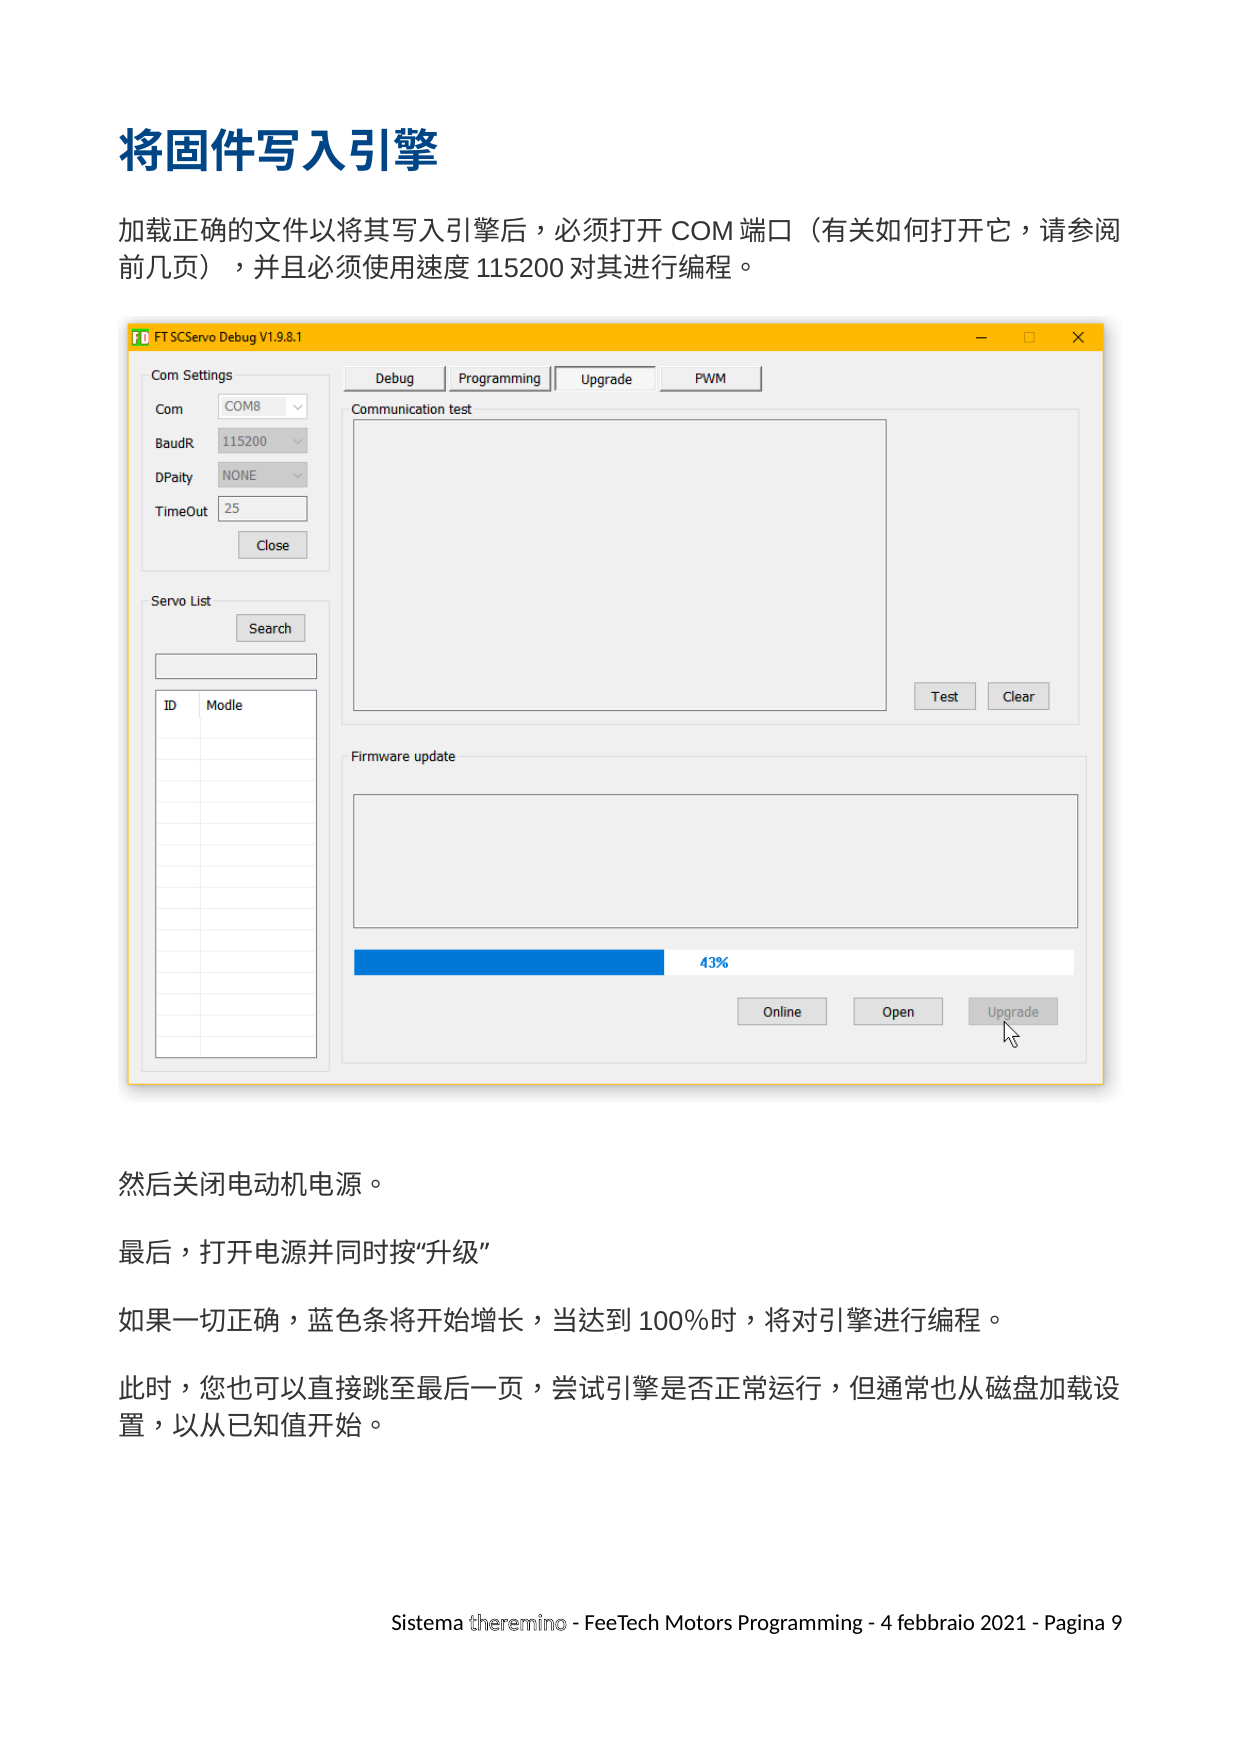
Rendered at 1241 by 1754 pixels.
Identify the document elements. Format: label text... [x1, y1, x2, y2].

picture [118, 316, 1123, 1103]
text 然后关闭电动机电源。 [118, 1165, 1122, 1202]
text 此时，您也可以直接跳至最后一页，尝试引擎是否正常运行，但通常也从磁盘加载设置，以从已知值开始。 [118, 1369, 1122, 1443]
text 将固件写入引擎 [118, 118, 1122, 181]
text 最后，打开电源并同时按“升级” [118, 1233, 1122, 1270]
text 如果一切正确，蓝色条将开始增长，当达到100％时，将对引擎进行编程。 [118, 1301, 1122, 1338]
text 加载正确的文件以将其写入引擎后，必须打开COM端口（有关如何打开它，请参阅前几页），并且必须使用速度115200对其进行编程。 [118, 212, 1122, 286]
